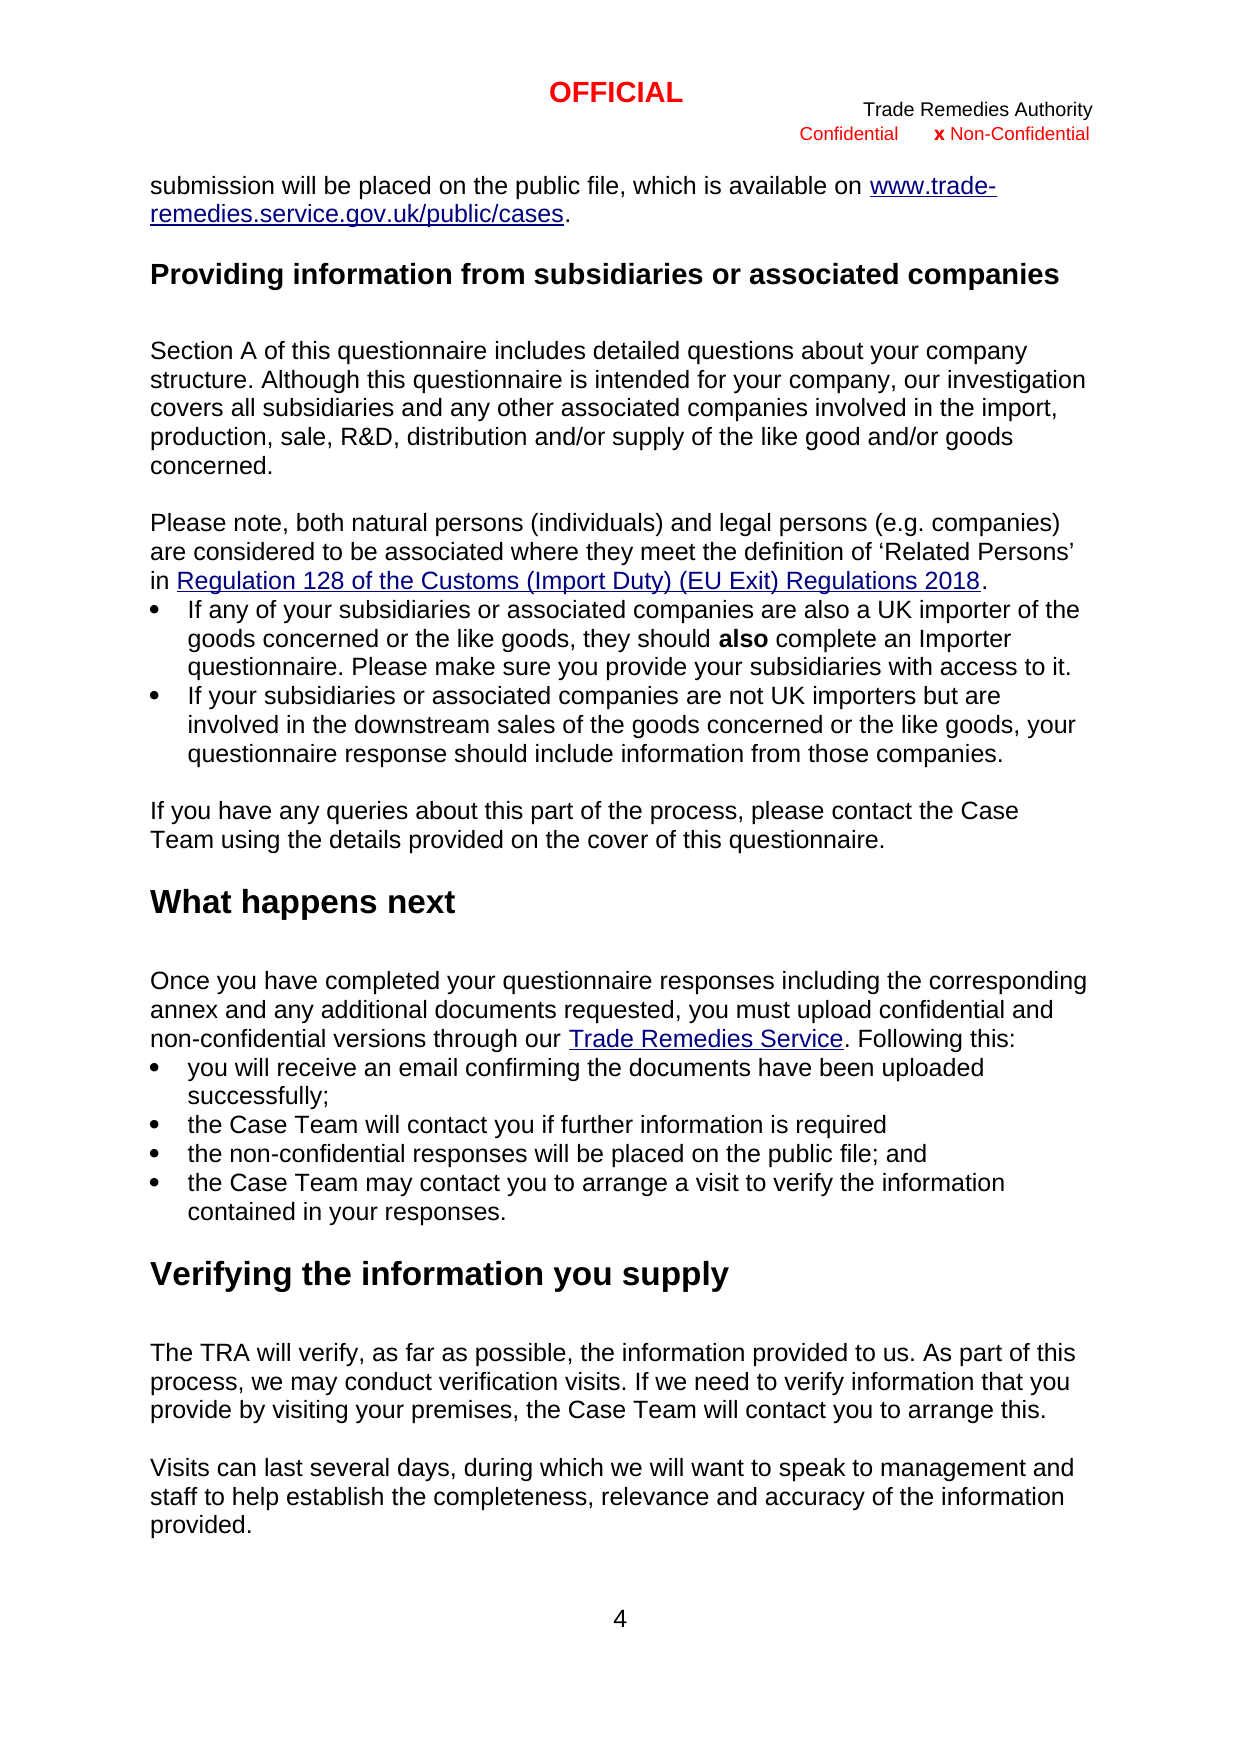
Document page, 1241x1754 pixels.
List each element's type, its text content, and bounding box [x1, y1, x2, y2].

list the non-confidential responses will be placed on the public file; and [150, 1139, 1090, 1168]
list the Case Team will contact you if further information is required [150, 1110, 1090, 1139]
text Visits can last several days, during which we will want to speak to management and staff to help establish the completeness, relevance and accuracy of the information provided. [150, 1453, 1090, 1539]
list you will receive an email confirming the documents have been uploaded successfully; [150, 1052, 1090, 1110]
text submission will be placed on the public file, which is available on www.trade-remedies.service.gov.uk/public/cases. [150, 171, 1090, 228]
list If any of your subsidiaries or associated companies are also a UK importer of the goods concerned or the like goods, they should also complete an Importer questionnaire. Please make sure you provide your subsidiaries with access to it. [150, 595, 1090, 681]
text Once you have completed your questionnaire responses including the corresponding annex and any additional documents requested, you must upload confidential and non-confidential versions through our Trade Remedies Service. Following this: [150, 966, 1090, 1052]
subtitle Verifying the information you supply [150, 1254, 1090, 1293]
subtitle Providing information from subsidiaries or associated companies [150, 257, 1090, 291]
text If you have any queries about this part of the process, please contact the Case Team using the details provided on the cover of this questionnaire. [150, 796, 1090, 854]
text Section A of this questionnaire includes detailed questions about your company structure. Although this questionnaire is intended for your company, our investigation covers all subsidiaries and any other associated companies involved in the import, production, sale, R&D, distribution and/or supply of the like good and/or goods concerned. [150, 336, 1090, 480]
list If your subsidiaries or associated companies are not UK importers but are involved in the downstream sales of the goods concerned or the like goods, your questionnaire response should include information from those companies. [150, 681, 1090, 767]
list the Case Team may contact you to arrange a visit to verify the information contained in your responses. [150, 1168, 1090, 1225]
text Please note, both natural persons (individuals) and legal persons (e.g. companies) are considered to be associated where they meet the definition of ‘Related Persons’ in Regulation 128 of the Customs (Import Duty) (EU Exit) Regulations 2018. [150, 508, 1090, 595]
subtitle What happens next [150, 882, 1090, 921]
text The TRA will verify, as far as possible, the information provided to us. As part of this process, we may conduct verification visits. If we need to verify information that you provide by visiting your premises, the Case Team will contact you to arrange this. [150, 1338, 1090, 1424]
